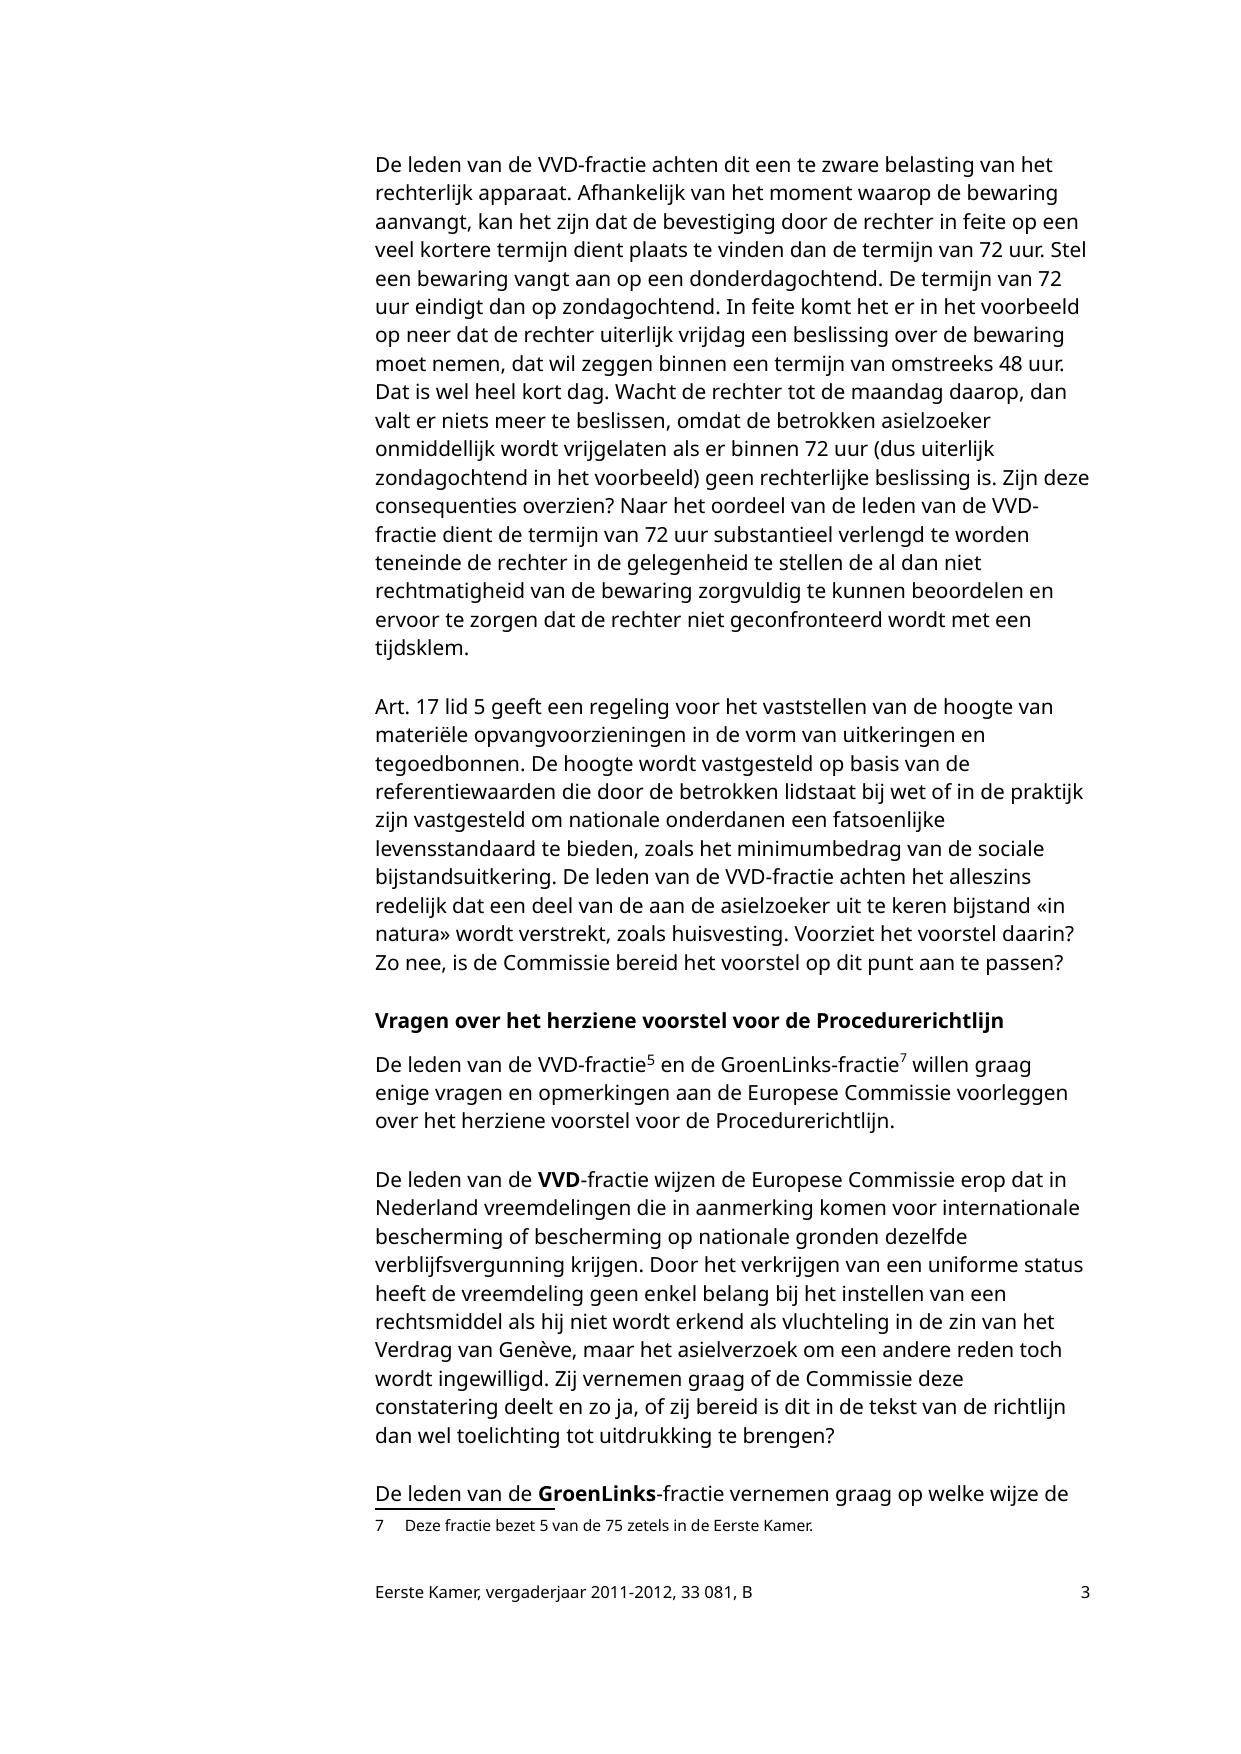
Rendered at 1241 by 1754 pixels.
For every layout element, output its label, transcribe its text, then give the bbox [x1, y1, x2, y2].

text Deze fractie bezet 5 van de 75 zetels in de Eerste Kamer. [375, 1508, 1090, 1536]
text Art. 17 lid 5 geeft een regeling voor het vaststellen van de hoogte van materiële opvangvoorzieningen in de vorm van uitkeringen en tegoedbonnen. De hoogte wordt vastgesteld op basis van de referentiewaarden die door de betrokken lidstaat bij wet of in de praktijk zijn vastgesteld om nationale onderdanen een fatsoenlijke levensstandaard te bieden, zoals het minimumbedrag van de sociale bijstandsuitkering. De leden van de VVD-fractie achten het alleszins redelijk dat een deel van de aan de asielzoeker uit te keren bijstand «in natura» wordt verstrekt, zoals huisvesting. Voorziet het voorstel daarin? Zo nee, is de Commissie bereid het voorstel op dit punt aan te passen? [375, 749, 1090, 1033]
text De leden van de VVD-fractie wijzen de Europese Commissie erop dat in Nederland vreemdelingen die in aanmerking komen voor internationale bescherming of bescherming op nationale gronden dezelfde verblijfsvergunning krijgen. Door het verkrijgen van een uniforme status heeft de vreemdeling geen enkel belang bij het instellen van een rechtsmiddel als hij niet wordt erkend als vluchteling in de zin van het Verdrag van Genève, maar het asielverzoek om een andere reden toch wordt ingewilligd. Zij vernemen graag of de Commissie deze constatering deelt en zo ja, of zij bereid is dit in de tekst van de richtlijn dan wel toelichting tot uitdrukking te brengen? [375, 1222, 1090, 1478]
text Vragen over het herziene voorstel voor de Procedurerichtlijn [375, 1063, 1090, 1092]
text In art. 9 lid 2 wordt bepaald dat de bewaring van een asielzoeker die wordt bevolen door een administratieve instantie, binnen 72 uur na aanvang ervan door een rechterlijke instantie moet worden bevestigd. De leden van de VVD-fractie achten dit een te zware belasting van het rechterlijk apparaat. Afhankelijk van het moment waarop de bewaring aanvangt, kan het zijn dat de bevestiging door de rechter in feite op een veel kortere termijn dient plaats te vinden dan de termijn van 72 uur. Stel een bewaring vangt aan op een donderdagochtend. De termijn van 72 uur eindigt dan op zondagochtend. In feite komt het er in het voorbeeld op neer dat de rechter uiterlijk vrijdag een beslissing over de bewaring moet nemen, dat wil zeggen binnen een termijn van omstreeks 48 uur. Dat is wel heel kort dag. Wacht de rechter tot de maandag daarop, dan valt er niets meer te beslissen, omdat de betrokken asielzoeker onmiddellijk wordt vrijgelaten als er binnen 72 uur (dus uiterlijk zondagochtend in het voorbeeld) geen rechterlijke beslissing is. Zijn deze consequenties overzien? Naar het oordeel van de leden van de VVD-fractie dient de termijn van 72 uur substantieel verlengd te worden teneinde de rechter in de gelegenheid te stellen de al dan niet rechtmatigheid van de bewaring zorgvuldig te kunnen beoordelen en ervoor te zorgen dat de rechter niet geconfronteerd wordt met een tijdsklem. [375, 150, 1090, 719]
text De leden van de VVD-fractie5 en de GroenLinks-fractie willen graag enige vragen en opmerkingen aan de Europese Commissie voorleggen over het herziene voorstel voor de Procedurerichtlijn. [375, 1107, 1090, 1192]
